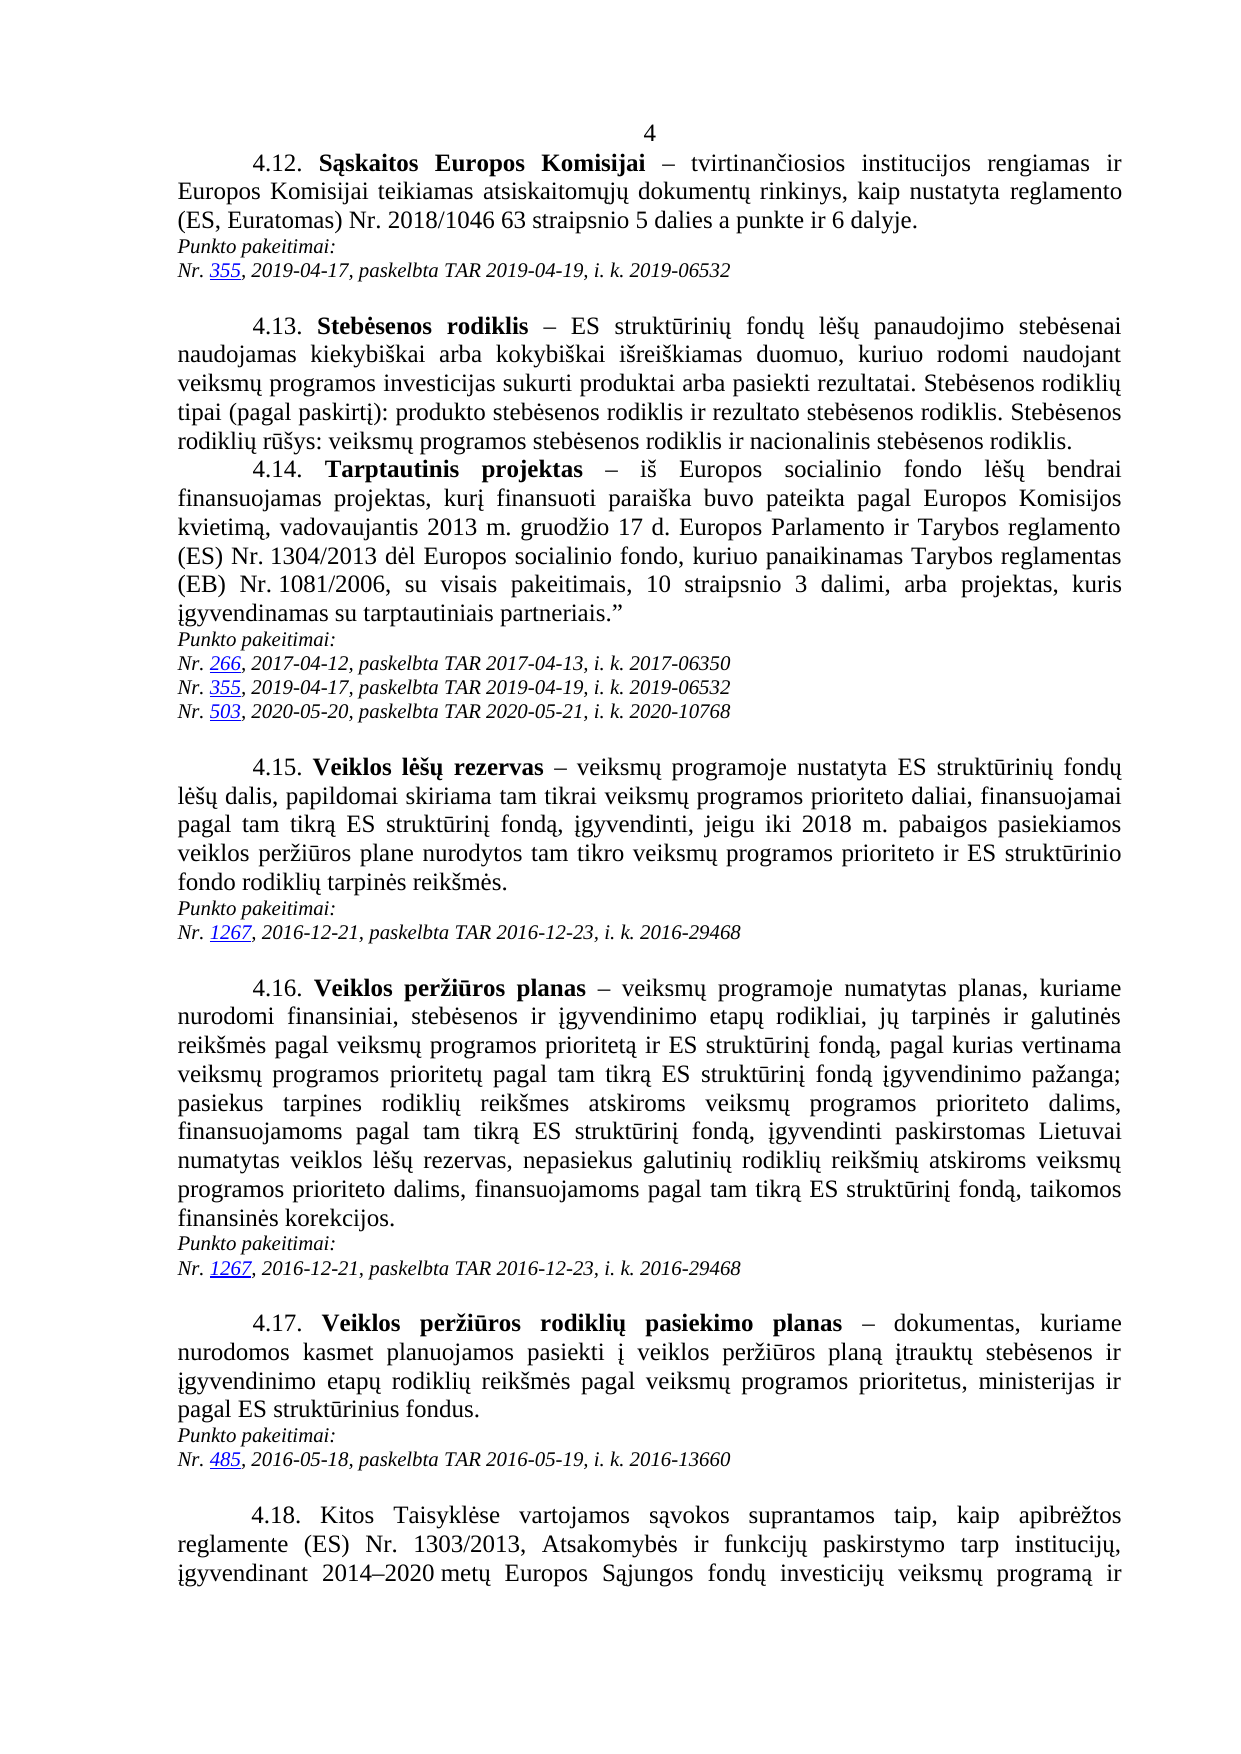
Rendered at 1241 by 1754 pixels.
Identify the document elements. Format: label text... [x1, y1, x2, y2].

text 4.15. Veiklos lėšų rezervas – veiksmų programoje nustatyta ES struktūrinių fondų lėšų dalis, papildomai skiriama tam tikrai veiksmų programos prioriteto daliai, finansuojamai pagal tam tikrą ES struktūrinį fondą, įgyvendinti, jeigu iki 2018 m. pabaigos pasiekiamos veiklos peržiūros plane nurodytos tam tikro veiksmų programos prioriteto ir ES struktūrinio fondo rodiklių tarpinės reikšmės. [177, 752, 1122, 896]
text 4.18. Kitos Taisyklėse vartojamos sąvokos suprantamos taip, kaip apibrėžtos reglamente (ES) Nr. 1303/2013, Atsakomybės ir funkcijų paskirstymo tarp institucijų, įgyvendinant 2014–2020 metų Europos Sąjungos fondų investicijų veiksmų programą ir [177, 1500, 1122, 1586]
text Punkto pakeitimai: [177, 627, 1122, 651]
text 4.17. Veiklos peržiūros rodiklių pasiekimo planas – dokumentas, kuriame nurodomos kasmet planuojamos pasiekti į veiklos peržiūros planą įtrauktų stebėsenos ir įgyvendinimo etapų rodiklių reikšmės pagal veiksmų programos prioritetus, ministerijas ir pagal ES struktūrinius fondus. [177, 1308, 1122, 1423]
text 4.13. Stebėsenos rodiklis – ES struktūrinių fondų lėšų panaudojimo stebėsenai naudojamas kiekybiškai arba kokybiškai išreiškiamas duomuo, kuriuo rodomi naudojant veiksmų programos investicijas sukurti produktai arba pasiekti rezultatai. Stebėsenos rodiklių tipai (pagal paskirtį): produkto stebėsenos rodiklis ir rezultato stebėsenos rodiklis. Stebėsenos rodiklių rūšys: veiksmų programos stebėsenos rodiklis ir nacionalinis stebėsenos rodiklis. [177, 311, 1122, 454]
text 4.12. Sąskaitos Europos Komisijai – tvirtinančiosios institucijos rengiamas ir Europos Komisijai teikiamas atsiskaitomųjų dokumentų rinkinys, kaip nustatyta reglamento (ES, Euratomas) Nr. 2018/1046 63 straipsnio 5 dalies a punkte ir 6 dalyje. [177, 148, 1122, 234]
text Nr. 355, 2019-04-17, paskelbta TAR 2019-04-19, i. k. 2019-06532 [177, 675, 1122, 699]
text 4.16. Veiklos peržiūros planas – veiksmų programoje numatytas planas, kuriame nurodomi finansiniai, stebėsenos ir įgyvendinimo etapų rodikliai, jų tarpinės ir galutinės reikšmės pagal veiksmų programos prioritetą ir ES struktūrinį fondą, pagal kurias vertinama veiksmų programos prioritetų pagal tam tikrą ES struktūrinį fondą įgyvendinimo pažanga; pasiekus tarpines rodiklių reikšmes atskiroms veiksmų programos prioriteto dalims, finansuojamoms pagal tam tikrą ES struktūrinį fondą, įgyvendinti paskirstomas Lietuvai numatytas veiklos lėšų rezervas, nepasiekus galutinių rodiklių reikšmių atskiroms veiksmų programos prioriteto dalims, finansuojamoms pagal tam tikrą ES struktūrinį fondą, taikomos finansinės korekcijos. [177, 973, 1122, 1231]
text Punkto pakeitimai: [177, 1231, 1122, 1255]
text Nr. 355, 2019-04-17, paskelbta TAR 2019-04-19, i. k. 2019-06532 [177, 258, 1122, 282]
text Nr. 485, 2016-05-18, paskelbta TAR 2016-05-19, i. k. 2016-13660 [177, 1447, 1122, 1471]
text Punkto pakeitimai: [177, 234, 1122, 258]
text Punkto pakeitimai: [177, 896, 1122, 920]
text Nr. 503, 2020-05-20, paskelbta TAR 2020-05-21, i. k. 2020-10768 [177, 699, 1122, 723]
text Nr. 1267, 2016-12-21, paskelbta TAR 2016-12-23, i. k. 2016-29468 [177, 1255, 1122, 1279]
text 4.14. Tarptautinis projektas – iš Europos socialinio fondo lėšų bendrai finansuojamas projektas, kurį finansuoti paraiška buvo pateikta pagal Europos Komisijos kvietimą, vadovaujantis 2013 m. gruodžio 17 d. Europos Parlamento ir Tarybos reglamento (ES) Nr. 1304/2013 dėl Europos socialinio fondo, kuriuo panaikinamas Tarybos reglamentas (EB) Nr. 1081/2006, su visais pakeitimais, 10 straipsnio 3 dalimi, arba projektas, kuris įgyvendinamas su tarptautiniais partneriais.” [177, 454, 1122, 627]
text Nr. 1267, 2016-12-21, paskelbta TAR 2016-12-23, i. k. 2016-29468 [177, 920, 1122, 944]
text Nr. 266, 2017-04-12, paskelbta TAR 2017-04-13, i. k. 2017-06350 [177, 651, 1122, 675]
text Punkto pakeitimai: [177, 1423, 1122, 1447]
